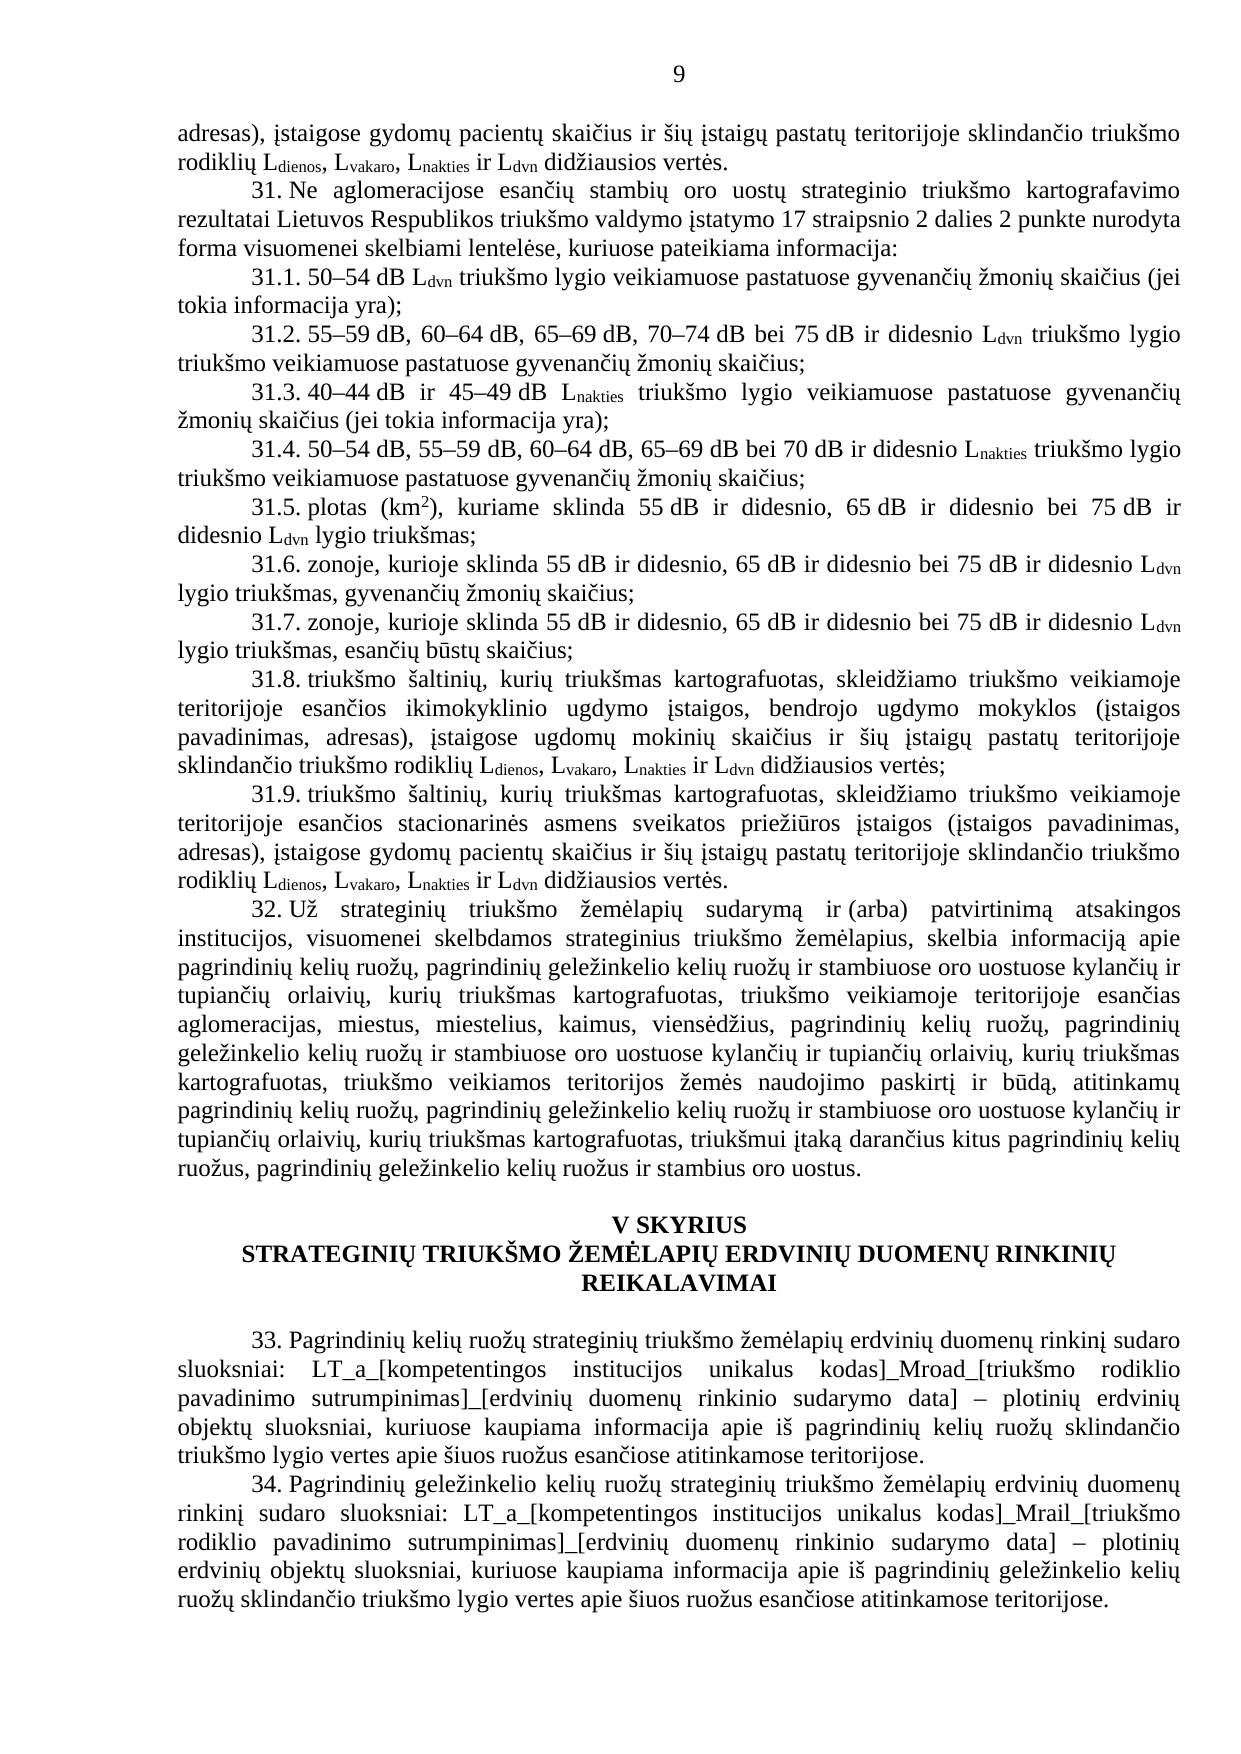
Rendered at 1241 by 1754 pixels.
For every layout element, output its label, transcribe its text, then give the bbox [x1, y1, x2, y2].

text 31.2. 55–59 dB, 60–64 dB, 65–69 dB, 70–74 dB bei 75 dB ir didesnio Ldvn triukšmo lygio triukšmo veikiamuose pastatuose gyvenančių žmonių skaičius; [177, 319, 1181, 377]
text STRATEGINIŲ TRIUKŠMO ŽEMĖLAPIŲ ERDVINIŲ DUOMENŲ RINKINIŲ REIKALAVIMAI [177, 1239, 1181, 1297]
text 31.1. 50–54 dB Ldvn triukšmo lygio veikiamuose pastatuose gyvenančių žmonių skaičius (jei tokia informacija yra); [177, 262, 1181, 319]
text 31.8. triukšmo šaltinių, kurių triukšmas kartografuotas, skleidžiamo triukšmo veikiamoje teritorijoje esančios ikimokyklinio ugdymo įstaigos, bendrojo ugdymo mokyklos (įstaigos pavadinimas, adresas), įstaigose ugdomų mokinių skaičius ir šių įstaigų pastatų teritorijoje sklindančio triukšmo rodiklių Ldienos, Lvakaro, Lnakties ir Ldvn didžiausios vertės; [177, 664, 1181, 779]
text V SKYRIUS [177, 1211, 1181, 1239]
text 33. Pagrindinių kelių ruožų strateginių triukšmo žemėlapių erdvinių duomenų rinkinį sudaro sluoksniai: LT_a_[kompetentingos institucijos unikalus kodas]_Mroad_[triukšmo rodiklio pavadinimo sutrumpinimas]_[erdvinių duomenų rinkinio sudarymo data] – plotinių erdvinių objektų sluoksniai, kuriuose kaupiama informacija apie iš pagrindinių kelių ruožų sklindančio triukšmo lygio vertes apie šiuos ruožus esančiose atitinkamose teritorijose. [177, 1326, 1181, 1469]
text 31.4. 50–54 dB, 55–59 dB, 60–64 dB, 65–69 dB bei 70 dB ir didesnio Lnakties triukšmo lygio triukšmo veikiamuose pastatuose gyvenančių žmonių skaičius; [177, 434, 1181, 492]
text 31.5. plotas (km2), kuriame sklinda 55 dB ir didesnio, 65 dB ir didesnio bei 75 dB ir didesnio Ldvn lygio triukšmas; [177, 492, 1181, 549]
text adresas), įstaigose gydomų pacientų skaičius ir šių įstaigų pastatų teritorijoje sklindančio triukšmo rodiklių Ldienos, Lvakaro, Lnakties ir Ldvn didžiausios vertės. [177, 118, 1181, 176]
text 32. Už strateginių triukšmo žemėlapių sudarymą ir (arba) patvirtinimą atsakingos institucijos, visuomenei skelbdamos strateginius triukšmo žemėlapius, skelbia informaciją apie pagrindinių kelių ruožų, pagrindinių geležinkelio kelių ruožų ir stambiuose oro uostuose kylančių ir tupiančių orlaivių, kurių triukšmas kartografuotas, triukšmo veikiamoje teritorijoje esančias aglomeracijas, miestus, miestelius, kaimus, viensėdžius, pagrindinių kelių ruožų, pagrindinių geležinkelio kelių ruožų ir stambiuose oro uostuose kylančių ir tupiančių orlaivių, kurių triukšmas kartografuotas, triukšmo veikiamos teritorijos žemės naudojimo paskirtį ir būdą, atitinkamų pagrindinių kelių ruožų, pagrindinių geležinkelio kelių ruožų ir stambiuose oro uostuose kylančių ir tupiančių orlaivių, kurių triukšmas kartografuotas, triukšmui įtaką darančius kitus pagrindinių kelių ruožus, pagrindinių geležinkelio kelių ruožus ir stambius oro uostus. [177, 894, 1181, 1182]
text 31.9. triukšmo šaltinių, kurių triukšmas kartografuotas, skleidžiamo triukšmo veikiamoje teritorijoje esančios stacionarinės asmens sveikatos priežiūros įstaigos (įstaigos pavadinimas, adresas), įstaigose gydomų pacientų skaičius ir šių įstaigų pastatų teritorijoje sklindančio triukšmo rodiklių Ldienos, Lvakaro, Lnakties ir Ldvn didžiausios vertės. [177, 779, 1181, 894]
text 31.3. 40–44 dB ir 45–49 dB Lnakties triukšmo lygio veikiamuose pastatuose gyvenančių žmonių skaičius (jei tokia informacija yra); [177, 377, 1181, 434]
text 34. Pagrindinių geležinkelio kelių ruožų strateginių triukšmo žemėlapių erdvinių duomenų rinkinį sudaro sluoksniai: LT_a_[kompetentingos institucijos unikalus kodas]_Mrail_[triukšmo rodiklio pavadinimo sutrumpinimas]_[erdvinių duomenų rinkinio sudarymo data] – plotinių erdvinių objektų sluoksniai, kuriuose kaupiama informacija apie iš pagrindinių geležinkelio kelių ruožų sklindančio triukšmo lygio vertes apie šiuos ruožus esančiose atitinkamose teritorijose. [177, 1469, 1181, 1613]
text 31. Ne aglomeracijose esančių stambių oro uostų strateginio triukšmo kartografavimo rezultatai Lietuvos Respublikos triukšmo valdymo įstatymo 17 straipsnio 2 dalies 2 punkte nurodyta forma visuomenei skelbiami lentelėse, kuriuose pateikiama informacija: [177, 176, 1181, 262]
text 31.6. zonoje, kurioje sklinda 55 dB ir didesnio, 65 dB ir didesnio bei 75 dB ir didesnio Ldvn lygio triukšmas, gyvenančių žmonių skaičius; [177, 549, 1181, 607]
text 31.7. zonoje, kurioje sklinda 55 dB ir didesnio, 65 dB ir didesnio bei 75 dB ir didesnio Ldvn lygio triukšmas, esančių būstų skaičius; [177, 607, 1181, 664]
